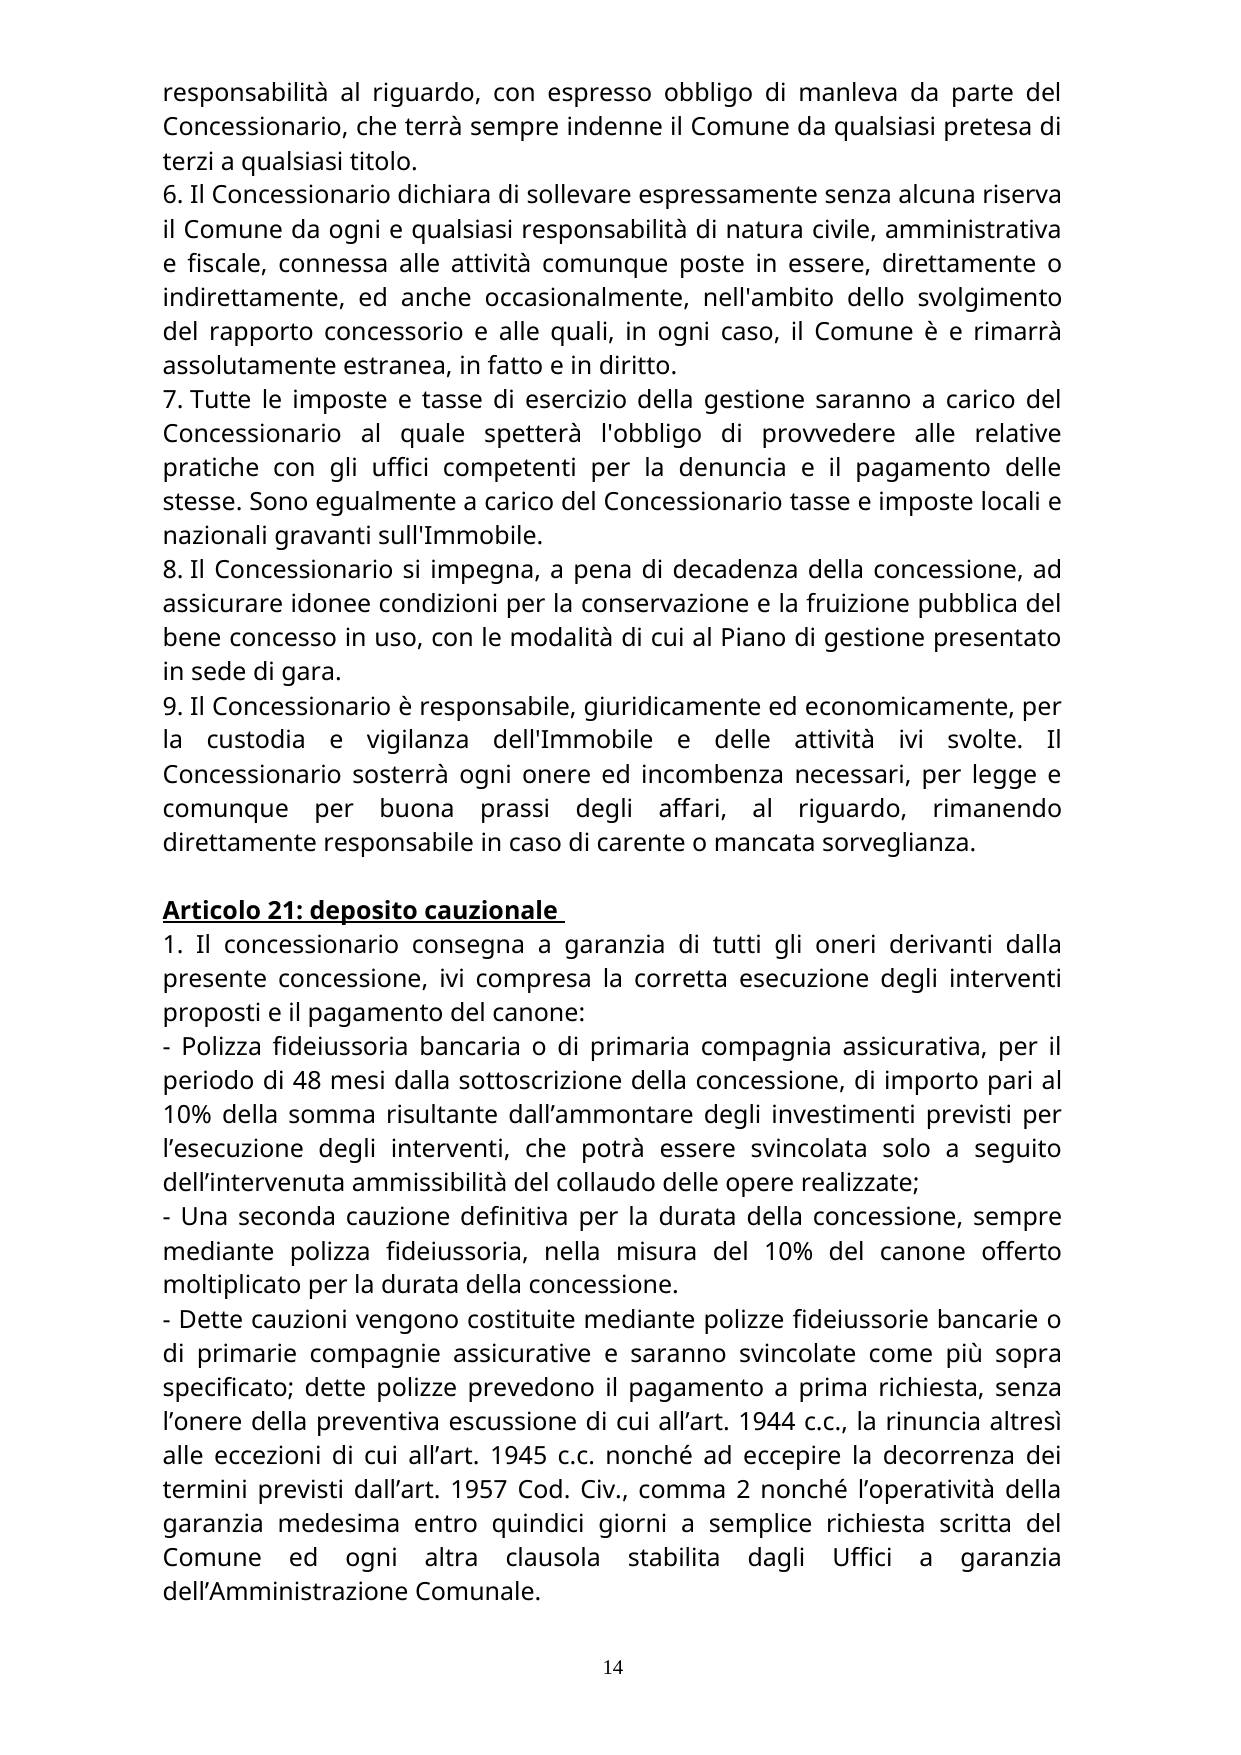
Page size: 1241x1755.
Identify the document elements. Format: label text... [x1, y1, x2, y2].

text - Una seconda cauzione definitiva per la durata della concessione, sempre mediante polizza fideiussoria, nella misura del 10% del canone offerto moltiplicato per la durata della concessione. [162, 1199, 1063, 1301]
text - Dette cauzioni vengono costituite mediante polizze fideiussorie bancarie o di primarie compagnie assicurative e saranno svincolate come più sopra specificato; dette polizze prevedono il pagamento a prima richiesta, senza l’onere della preventiva escussione di cui all’art. 1944 c.c., la rinuncia altresì alle eccezioni di cui all’art. 1945 c.c. nonché ad eccepire la decorrenza dei termini previsti dall’art. 1957 Cod. Civ., comma 2 nonché l’operatività della garanzia medesima entro quindici giorni a semplice richiesta scritta del Comune ed ogni altra clausola stabilita dagli Uffici a garanzia dell’Amministrazione Comunale. [162, 1301, 1063, 1608]
text 1. Il concessionario consegna a garanzia di tutti gli oneri derivanti dalla presente concessione, ivi compresa la corretta esecuzione degli interventi proposti e il pagamento del canone: [162, 927, 1063, 1029]
text Articolo 21: deposito cauzionale [162, 892, 1063, 927]
text - Polizza fideiussoria bancaria o di primaria compagnia assicurativa, per il periodo di 48 mesi dalla sottoscrizione della concessione, di importo pari al 10% della somma risultante dall’ammontare degli investimenti previsti per l’esecuzione degli interventi, che potrà essere svincolata solo a seguito dell’intervenuta ammissibilità del collaudo delle opere realizzate; [162, 1029, 1063, 1199]
text 9. Il Concessionario è responsabile, giuridicamente ed economicamente, per la custodia e vigilanza dell'Immobile e delle attività ivi svolte. Il Concessionario sosterrà ogni onere ed incombenza necessari, per legge e comunque per buona prassi degli affari, al riguardo, rimanendo direttamente responsabile in caso di carente o mancata sorveglianza. [162, 688, 1063, 858]
text 7. Tutte le imposte e tasse di esercizio della gestione saranno a carico del Concessionario al quale spetterà l'obbligo di provvedere alle relative pratiche con gli uffici competenti per la denuncia e il pagamento delle stesse. Sono egualmente a carico del Concessionario tasse e imposte locali e nazionali gravanti sull'Immobile. [162, 382, 1063, 552]
text 8. Il Concessionario si impegna, a pena di decadenza della concessione, ad assicurare idonee condizioni per la conservazione e la fruizione pubblica del bene concesso in uso, con le modalità di cui al Piano di gestione presentato in sede di gara. [162, 552, 1063, 688]
text 6. Il Concessionario dichiara di sollevare espressamente senza alcuna riserva il Comune da ogni e qualsiasi responsabilità di natura civile, amministrativa e fiscale, connessa alle attività comunque poste in essere, direttamente o indirettamente, ed anche occasionalmente, nell'ambito dello svolgimento del rapporto concessorio e alle quali, in ogni caso, il Comune è e rimarrà assolutamente estranea, in fatto e in diritto. [162, 177, 1063, 382]
text responsabilità al riguardo, con espresso obbligo di manleva da parte del Concessionario, che terrà sempre indenne il Comune da qualsiasi pretesa di terzi a qualsiasi titolo. [162, 75, 1063, 177]
